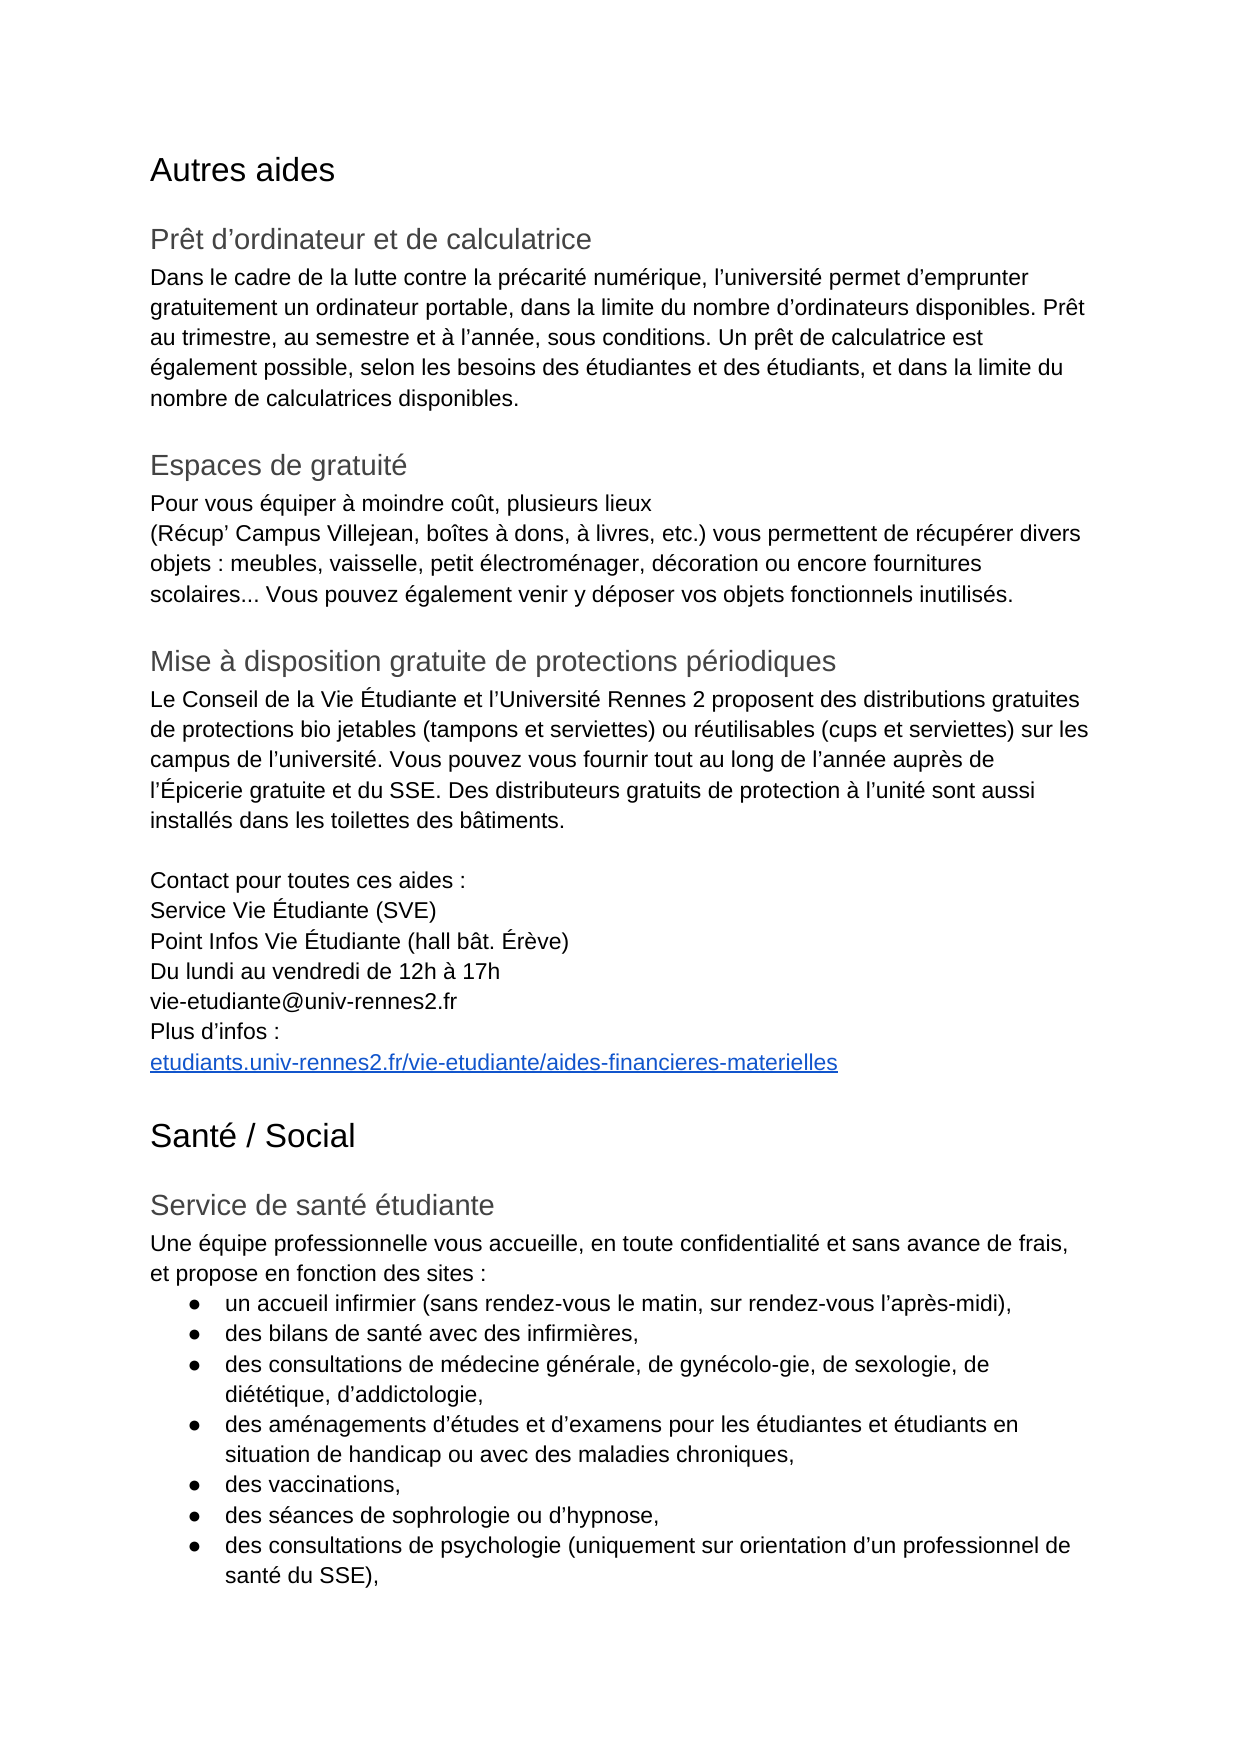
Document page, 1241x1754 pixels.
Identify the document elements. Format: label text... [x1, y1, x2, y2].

list des aménagements d’études et d’examens pour les étudiantes et étudiants en situation de handicap ou avec des maladies chroniques, [187, 1411, 1090, 1468]
text Le Conseil de la Vie Étudiante et l’Université Rennes 2 proposent des distributions gratuites de protections bio jetables (tampons et serviettes) ou réutilisables (cups et serviettes) sur les campus de l’université. Vous pouvez vous fournir tout au long de l’année auprès de l’Épicerie gratuite et du SSE. Des distributeurs gratuits de protection à l’unité sont aussi installés dans les toilettes des bâtiments. [150, 686, 1090, 833]
text Dans le cadre de la lutte contre la précarité numérique, l’université permet d’emprunter gratuitement un ordinateur portable, dans la limite du nombre d’ordinateurs disponibles. Prêt au trimestre, au semestre et à l’année, sous conditions. Un prêt de calculatrice est également possible, selon les besoins des étudiantes et des étudiants, et dans la limite du nombre de calculatrices disponibles. [150, 264, 1090, 411]
subtitle Prêt d’ordinateur et de calculatrice [150, 222, 1090, 255]
text Plus d’infos : [150, 1018, 1090, 1044]
subtitle Service de santé étudiante [150, 1188, 1090, 1221]
text Point Infos Vie Étudiante (hall bât. Érève) [150, 928, 1090, 954]
text Pour vous équiper à moindre coût, plusieurs lieux [150, 490, 1090, 516]
list des bilans de santé avec des infirmières, [187, 1320, 1090, 1347]
list un accueil infirmier (sans rendez-vous le matin, sur rendez-vous l’après-midi), [187, 1290, 1090, 1317]
text (Récup’ Campus Villejean, boîtes à dons, à livres, etc.) vous permettent de récupérer divers objets : meubles, vaisselle, petit électroménager, décoration ou encore fournitures scolaires... Vous pouvez également venir y déposer vos objets fonctionnels inutilisés. [150, 520, 1090, 607]
list des consultations de psychologie (uniquement sur orientation d’un professionnel de santé du SSE), [187, 1532, 1090, 1588]
subtitle Autres aides [150, 150, 1090, 188]
subtitle Mise à disposition gratuite de protections périodiques [150, 644, 1090, 678]
text Service Vie Étudiante (SVE) [150, 897, 1090, 924]
subtitle Santé / Social [150, 1116, 1090, 1154]
text etudiants.univ-rennes2.fr/vie-etudiante/aides-financieres-materielles [150, 1048, 1090, 1075]
list des vaccinations, [187, 1471, 1090, 1498]
text vie-etudiante@univ-rennes2.fr [150, 988, 1090, 1014]
list des séances de sophrologie ou d’hypnose, [187, 1502, 1090, 1528]
subtitle Espaces de gratuité [150, 448, 1090, 482]
text Contact pour toutes ces aides : [150, 867, 1090, 893]
text Du lundi au vendredi de 12h à 17h [150, 958, 1090, 984]
list des consultations de médecine générale, de gynécolo-gie, de sexologie, de diététique, d’addictologie, [187, 1351, 1090, 1407]
text Une équipe professionnelle vous accueille, en toute confidentialité et sans avance de frais, et propose en fonction des sites : [150, 1230, 1090, 1286]
